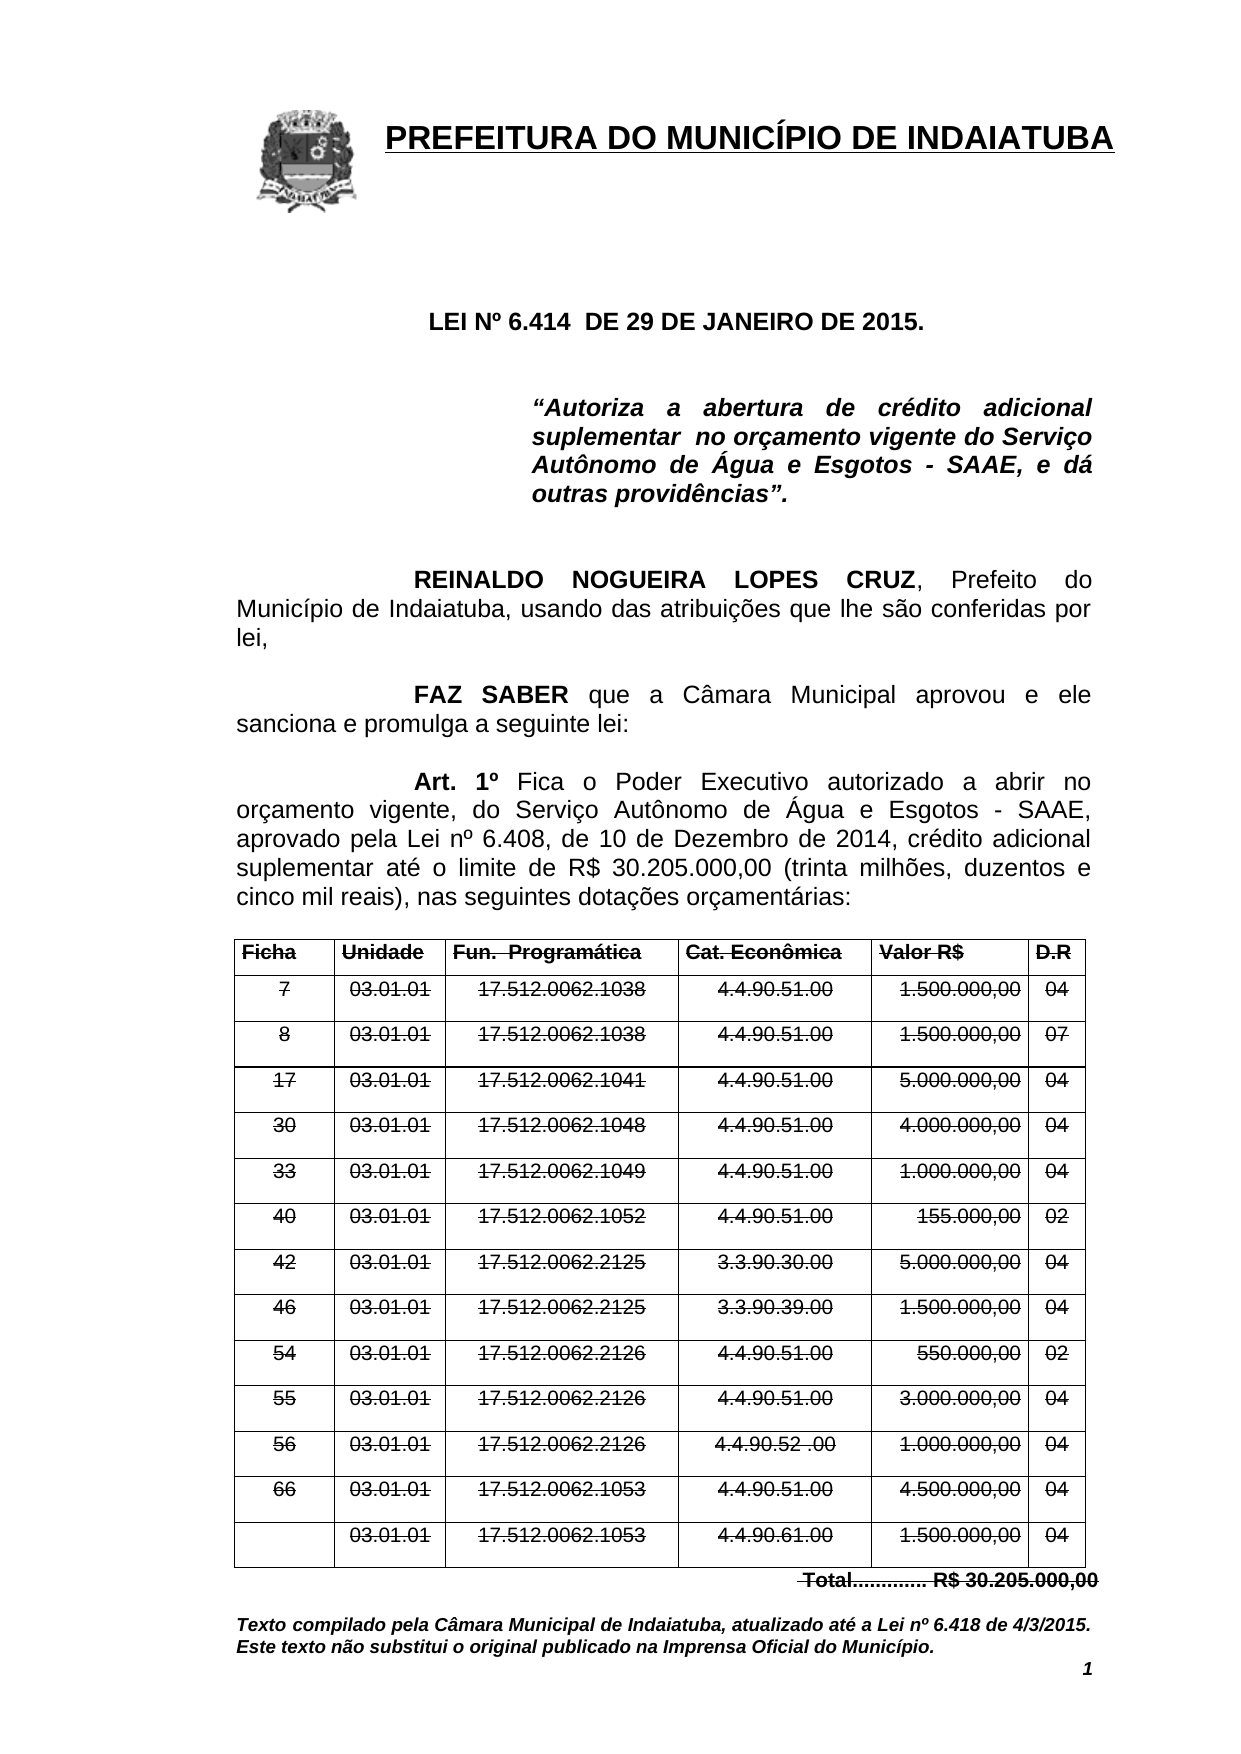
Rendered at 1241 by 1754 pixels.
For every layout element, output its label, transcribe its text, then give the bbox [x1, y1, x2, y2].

table_cell 04 [1029, 1159, 1085, 1203]
table_cell 4.4.90.51.00 [679, 1159, 871, 1203]
table_cell 1.000.000,00 [872, 1159, 1028, 1203]
table_cell 3.3.90.39.00 [679, 1295, 871, 1339]
table_cell 33 [235, 1159, 334, 1203]
table_cell 03.01.01 [335, 1113, 445, 1157]
table_cell 17.512.0062.2125 [446, 1295, 678, 1339]
table_cell 4.4.90.61.00 [679, 1523, 871, 1567]
table_cell 04 [1029, 1113, 1085, 1157]
table_cell 03.01.01 [335, 1204, 445, 1248]
table_cell 3.3.90.30.00 [679, 1250, 871, 1294]
table_cell 04 [1029, 1432, 1085, 1476]
table_cell 17.512.0062.1038 [446, 976, 678, 1021]
table_cell 56 [235, 1432, 334, 1476]
table_cell 17.512.0062.1048 [446, 1113, 678, 1157]
table_cell 17.512.0062.2125 [446, 1250, 678, 1294]
table_cell 04 [1029, 1386, 1085, 1431]
table_cell 4.4.90.51.00 [679, 1113, 871, 1157]
table_cell 04 [1029, 1295, 1085, 1339]
text FAZ SABER que a Câmara Municipal aprovou e ele sanciona e promulga a seguinte lei: [236, 680, 1092, 738]
table_cell 1.500.000,00 [872, 976, 1028, 1021]
table_cell 07 [1029, 1022, 1085, 1066]
table_cell 04 [1029, 976, 1085, 1021]
text REINALDO NOGUEIRA LOPES CRUZ, Prefeito do Município de Indaiatuba, usando das atribuições que lhe são conferidas por lei, [236, 565, 1092, 652]
table_cell 4.4.90.52 .00 [679, 1432, 871, 1476]
table_cell 17.512.0062.2126 [446, 1432, 678, 1476]
table_cell 1.500.000,00 [872, 1295, 1028, 1339]
table_cell 155.000,00 [872, 1204, 1028, 1248]
text LEI Nº 6.414 DE 29 DE JANEIRO DE 2015. [236, 307, 1092, 335]
table_cell 17.512.0062.2126 [446, 1386, 678, 1431]
table_cell 03.01.01 [335, 1477, 445, 1522]
table_cell 17.512.0062.1041 [446, 1068, 678, 1112]
table_cell 8 [235, 1022, 334, 1066]
table_cell 4.4.90.51.00 [679, 1386, 871, 1431]
table_cell 17.512.0062.1049 [446, 1159, 678, 1203]
table_header Cat. Econômica [679, 940, 871, 975]
table_cell 55 [235, 1386, 334, 1431]
text Art. 1º Fica o Poder Executivo autorizado a abrir no orçamento vigente, do Serviço Autônomo de Água e Esgotos - SAAE, aprovado pela Lei nº 6.408, de 10 de Dezembro de 2014, crédito adicional suplementar até o limite de R$ 30.205.000,00 (trinta milhões, duzentos e cinco mil reais), nas seguintes dotações orçamentárias: [236, 767, 1092, 910]
table_cell 54 [235, 1341, 334, 1385]
table_cell 03.01.01 [335, 1386, 445, 1431]
text Total............. R$ 30.205.000,00 [236, 1568, 1099, 1592]
table_cell 04 [1029, 1068, 1085, 1112]
table_cell 1.500.000,00 [872, 1022, 1028, 1066]
table_cell 4.4.90.51.00 [679, 1022, 871, 1066]
table_header D.R [1029, 940, 1085, 975]
table_cell 42 [235, 1250, 334, 1294]
table_cell 4.000.000,00 [872, 1113, 1028, 1157]
table_cell 03.01.01 [335, 1022, 445, 1066]
table_cell 04 [1029, 1477, 1085, 1522]
table_cell 3.000.000,00 [872, 1386, 1028, 1431]
table_cell 02 [1029, 1341, 1085, 1385]
table_cell 03.01.01 [335, 1250, 445, 1294]
table_cell 03.01.01 [335, 1341, 445, 1385]
table_cell 17.512.0062.1052 [446, 1204, 678, 1248]
table_cell 04 [1029, 1250, 1085, 1294]
table_cell 03.01.01 [335, 1159, 445, 1203]
table_cell 4.500.000,00 [872, 1477, 1028, 1522]
table_cell [235, 1523, 334, 1567]
table_cell 02 [1029, 1204, 1085, 1248]
table_header Ficha [235, 940, 334, 975]
table_cell 1.500.000,00 [872, 1523, 1028, 1567]
table_cell 04 [1029, 1523, 1085, 1567]
table_cell 7 [235, 976, 334, 1021]
table_header Valor R$ [872, 940, 1028, 975]
table_cell 5.000.000,00 [872, 1250, 1028, 1294]
table_cell 17 [235, 1068, 334, 1112]
table_cell 4.4.90.51.00 [679, 1477, 871, 1522]
table_cell 30 [235, 1113, 334, 1157]
table_cell 46 [235, 1295, 334, 1339]
table_cell 03.01.01 [335, 1068, 445, 1112]
table_cell 4.4.90.51.00 [679, 1341, 871, 1385]
table_cell 1.000.000,00 [872, 1432, 1028, 1476]
table_cell 17.512.0062.1038 [446, 1022, 678, 1066]
table_header Unidade [335, 940, 445, 975]
table_cell 550.000,00 [872, 1341, 1028, 1385]
table_cell 03.01.01 [335, 976, 445, 1021]
table_cell 03.01.01 [335, 1523, 445, 1567]
table_cell 66 [235, 1477, 334, 1522]
table_cell 17.512.0062.1053 [446, 1477, 678, 1522]
table_cell 17.512.0062.2126 [446, 1341, 678, 1385]
table_cell 4.4.90.51.00 [679, 1068, 871, 1112]
table_cell 17.512.0062.1053 [446, 1523, 678, 1567]
table_cell 03.01.01 [335, 1295, 445, 1339]
table_cell 40 [235, 1204, 334, 1248]
table_cell 4.4.90.51.00 [679, 1204, 871, 1248]
text “Autoriza a abertura de crédito adicional suplementar no orçamento vigente do Serviço Autônomo de Água e Esgotos - SAAE, e dá outras providências”. [532, 393, 1092, 508]
table_cell 03.01.01 [335, 1432, 445, 1476]
table_cell 4.4.90.51.00 [679, 976, 871, 1021]
table_header Fun. Programática [446, 940, 678, 975]
table_cell 5.000.000,00 [872, 1068, 1028, 1112]
